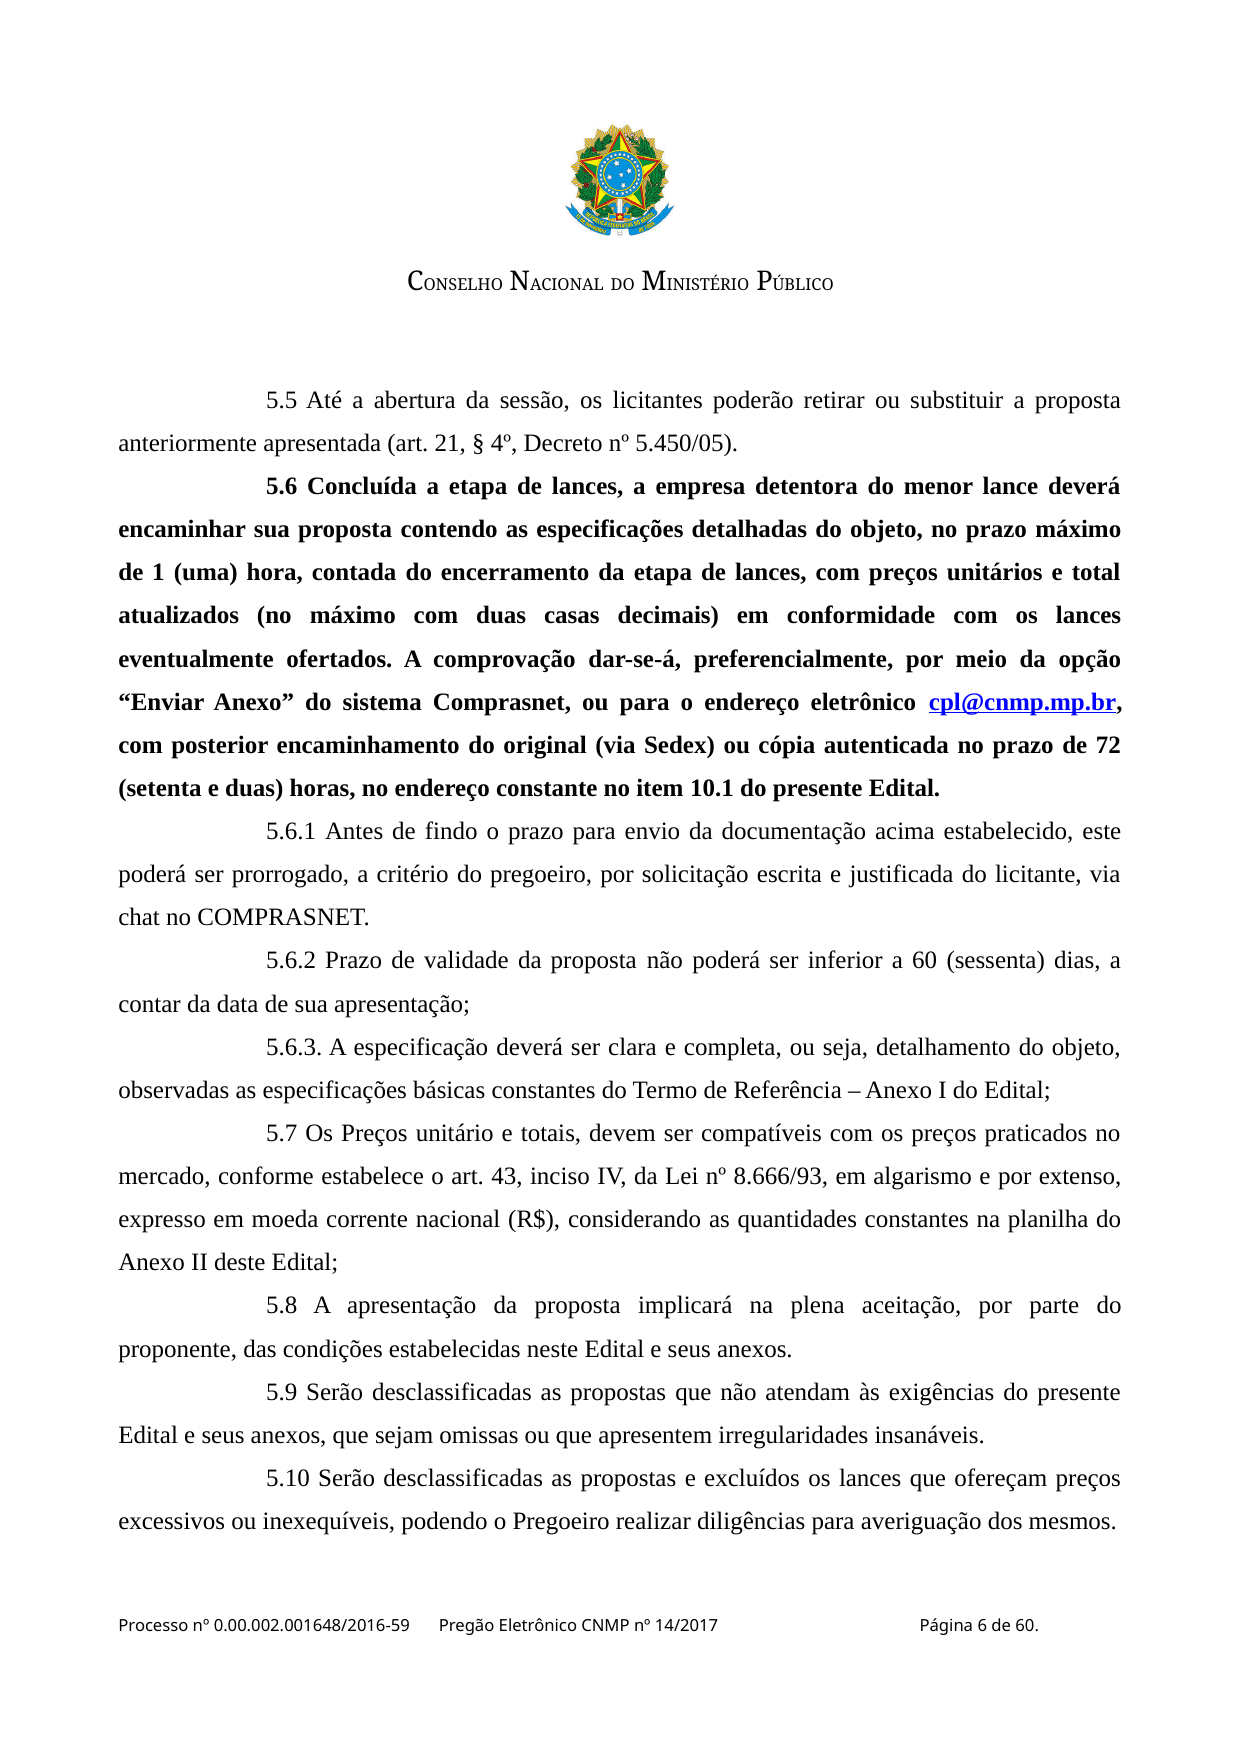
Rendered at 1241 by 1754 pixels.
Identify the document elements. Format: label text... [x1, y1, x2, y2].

text 5.6.1 Antes de findo o prazo para envio da documentação acima estabelecido, este poderá ser prorrogado, a critério do pregoeiro, por solicitação escrita e justificada do licitante, via chat no COMPRASNET. [118, 816, 1122, 931]
text 5.9 Serão desclassificadas as propostas que não atendam às exigências do presente Edital e seus anexos, que sejam omissas ou que apresentem irregularidades insanáveis. [118, 1377, 1122, 1449]
text 5.8 A apresentação da proposta implicará na plena aceitação, por parte do proponente, das condições estabelecidas neste Edital e seus anexos. [118, 1291, 1122, 1362]
text 5.5 Até a abertura da sessão, os licitantes poderão retirar ou substituir a proposta anteriormente apresentada (art. 21, § 4º, Decreto nº 5.450/05). [118, 385, 1122, 457]
text 5.7 Os Preços unitário e totais, devem ser compatíveis com os preços praticados no mercado, conforme estabelece o art. 43, inciso IV, da Lei nº 8.666/93, em algarismo e por extenso, expresso em moeda corrente nacional (R$), considerando as quantidades constantes na planilha do Anexo II deste Edital; [118, 1118, 1122, 1276]
text 5.10 Serão desclassificadas as propostas e excluídos os lances que ofereçam preços excessivos ou inexequíveis, podendo o Pregoeiro realizar diligências para averiguação dos mesmos. [118, 1463, 1122, 1535]
text 5.6 Concluída a etapa de lances, a empresa detentora do menor lance deverá encaminhar sua proposta contendo as especificações detalhadas do objeto, no prazo máximo de 1 (uma) hora, contada do encerramento da etapa de lances, com preços unitários e total atualizados (no máximo com duas casas decimais) em conformidade com os lances eventualmente ofertados. A comprovação dar-se-á, preferencialmente, por meio da opção “Enviar Anexo” do sistema Comprasnet, ou para o endereço eletrônico cpl@cnmp.mp.br, com posterior encaminhamento do original (via Sedex) ou cópia autenticada no prazo de 72 (setenta e duas) horas, no endereço constante no item 10.1 do presente Edital. [118, 471, 1122, 802]
text 5.6.2 Prazo de validade da proposta não poderá ser inferior a 60 (sessenta) dias, a contar da data de sua apresentação; [118, 946, 1122, 1017]
text 5.6.3. A especificação deverá ser clara e completa, ou seja, detalhamento do objeto, observadas as especificações básicas constantes do Termo de Referência – Anexo I do Edital; [118, 1032, 1122, 1104]
